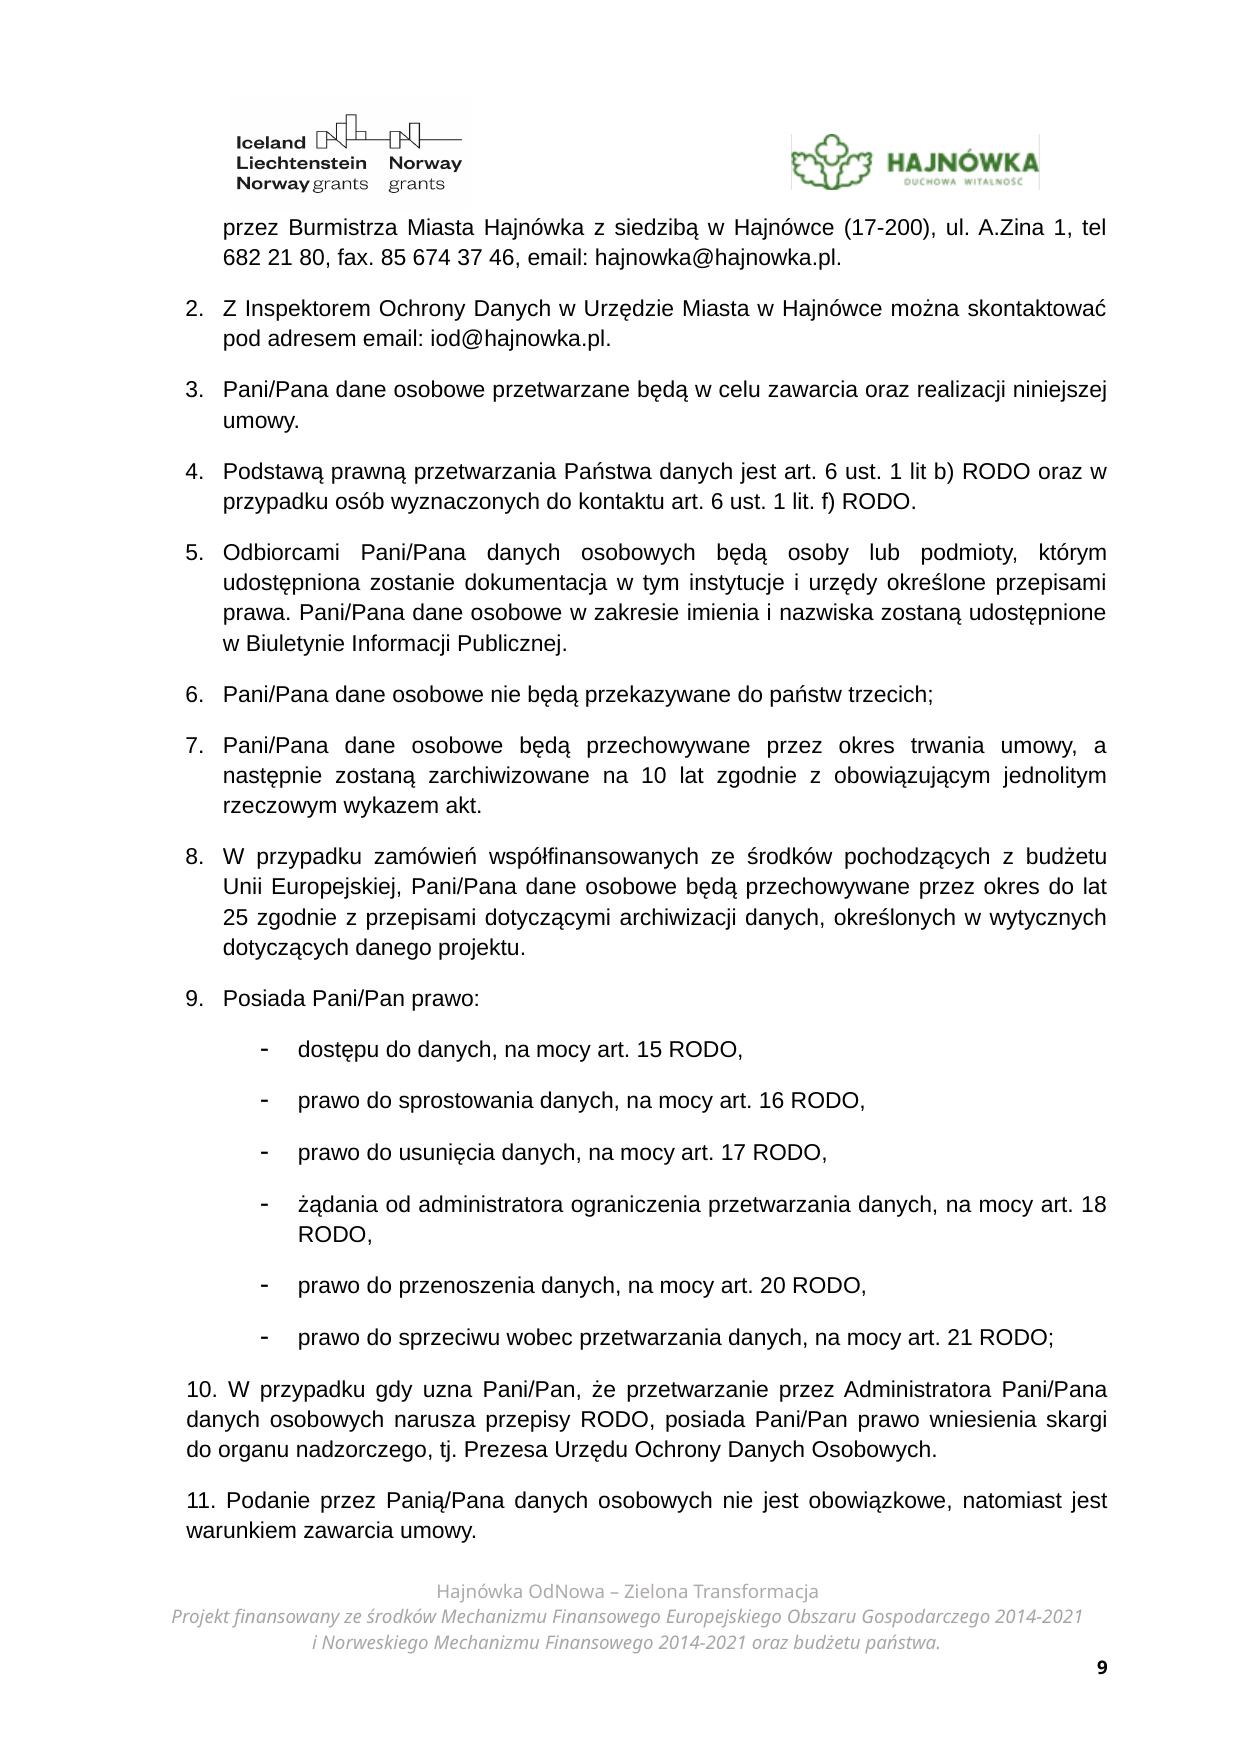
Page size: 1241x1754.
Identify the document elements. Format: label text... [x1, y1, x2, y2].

list przez Burmistrza Miasta Hajnówka z siedzibą w Hajnówce (17-200), ul. A.Zina 1, tel 682 21 80, fax. 85 674 37 46, email: hajnowka@hajnowka.pl. [185, 214, 1107, 270]
list dostępu do danych, na mocy art. 15 RODO, [260, 1036, 1107, 1063]
list żądania od administratora ograniczenia przetwarzania danych, na mocy art. 18 RODO, [260, 1191, 1107, 1248]
list Z Inspektorem Ochrony Danych w Urzędzie Miasta w Hajnówce można skontaktować pod adresem email: iod@hajnowka.pl. [185, 295, 1107, 352]
picture [790, 134, 1041, 193]
list 11. Podanie przez Panią/Pana danych osobowych nie jest obowiązkowe, natomiast jest warunkiem zawarcia umowy. [186, 1487, 1107, 1544]
list Odbiorcami Pani/Pana danych osobowych będą osoby lub podmioty, którym udostępniona zostanie dokumentacja w tym instytucje i urzędy określone przepisami prawa. Pani/Pana dane osobowe w zakresie imienia i nazwiska zostaną udostępnione w Biuletynie Informacji Publicznej. [185, 539, 1107, 656]
list prawo do sprzeciwu wobec przetwarzania danych, na mocy art. 21 RODO; [260, 1324, 1107, 1351]
list prawo do usunięcia danych, na mocy art. 17 RODO, [260, 1139, 1107, 1166]
list prawo do sprostowania danych, na mocy art. 16 RODO, [260, 1087, 1107, 1114]
list Pani/Pana dane osobowe będą przechowywane przez okres trwania umowy, a następnie zostaną zarchiwizowane na 10 lat zgodnie z obowiązującym jednolitym rzeczowym wykazem akt. [185, 732, 1107, 818]
list Posiada Pani/Pan prawo: [185, 985, 1107, 1011]
list Podstawą prawną przetwarzania Państwa danych jest art. 6 ust. 1 lit b) RODO oraz w przypadku osób wyznaczonych do kontaktu art. 6 ust. 1 lit. f) RODO. [185, 458, 1107, 514]
list Pani/Pana dane osobowe nie będą przekazywane do państw trzecich; [185, 681, 1107, 707]
picture [228, 96, 470, 212]
list Pani/Pana dane osobowe przetwarzane będą w celu zawarcia oraz realizacji niniejszej umowy. [185, 376, 1107, 433]
list 10. W przypadku gdy uzna Pani/Pan, że przetwarzanie przez Administratora Pani/Pana danych osobowych narusza przepisy RODO, posiada Pani/Pan prawo wniesienia skargi do organu nadzorczego, tj. Prezesa Urzędu Ochrony Danych Osobowych. [186, 1376, 1107, 1463]
list W przypadku zamówień współfinansowanych ze środków pochodzących z budżetu Unii Europejskiej, Pani/Pana dane osobowe będą przechowywane przez okres do lat 25 zgodnie z przepisami dotyczącymi archiwizacji danych, określonych w wytycznych dotyczących danego projektu. [185, 843, 1107, 960]
list prawo do przenoszenia danych, na mocy art. 20 RODO, [260, 1272, 1107, 1299]
